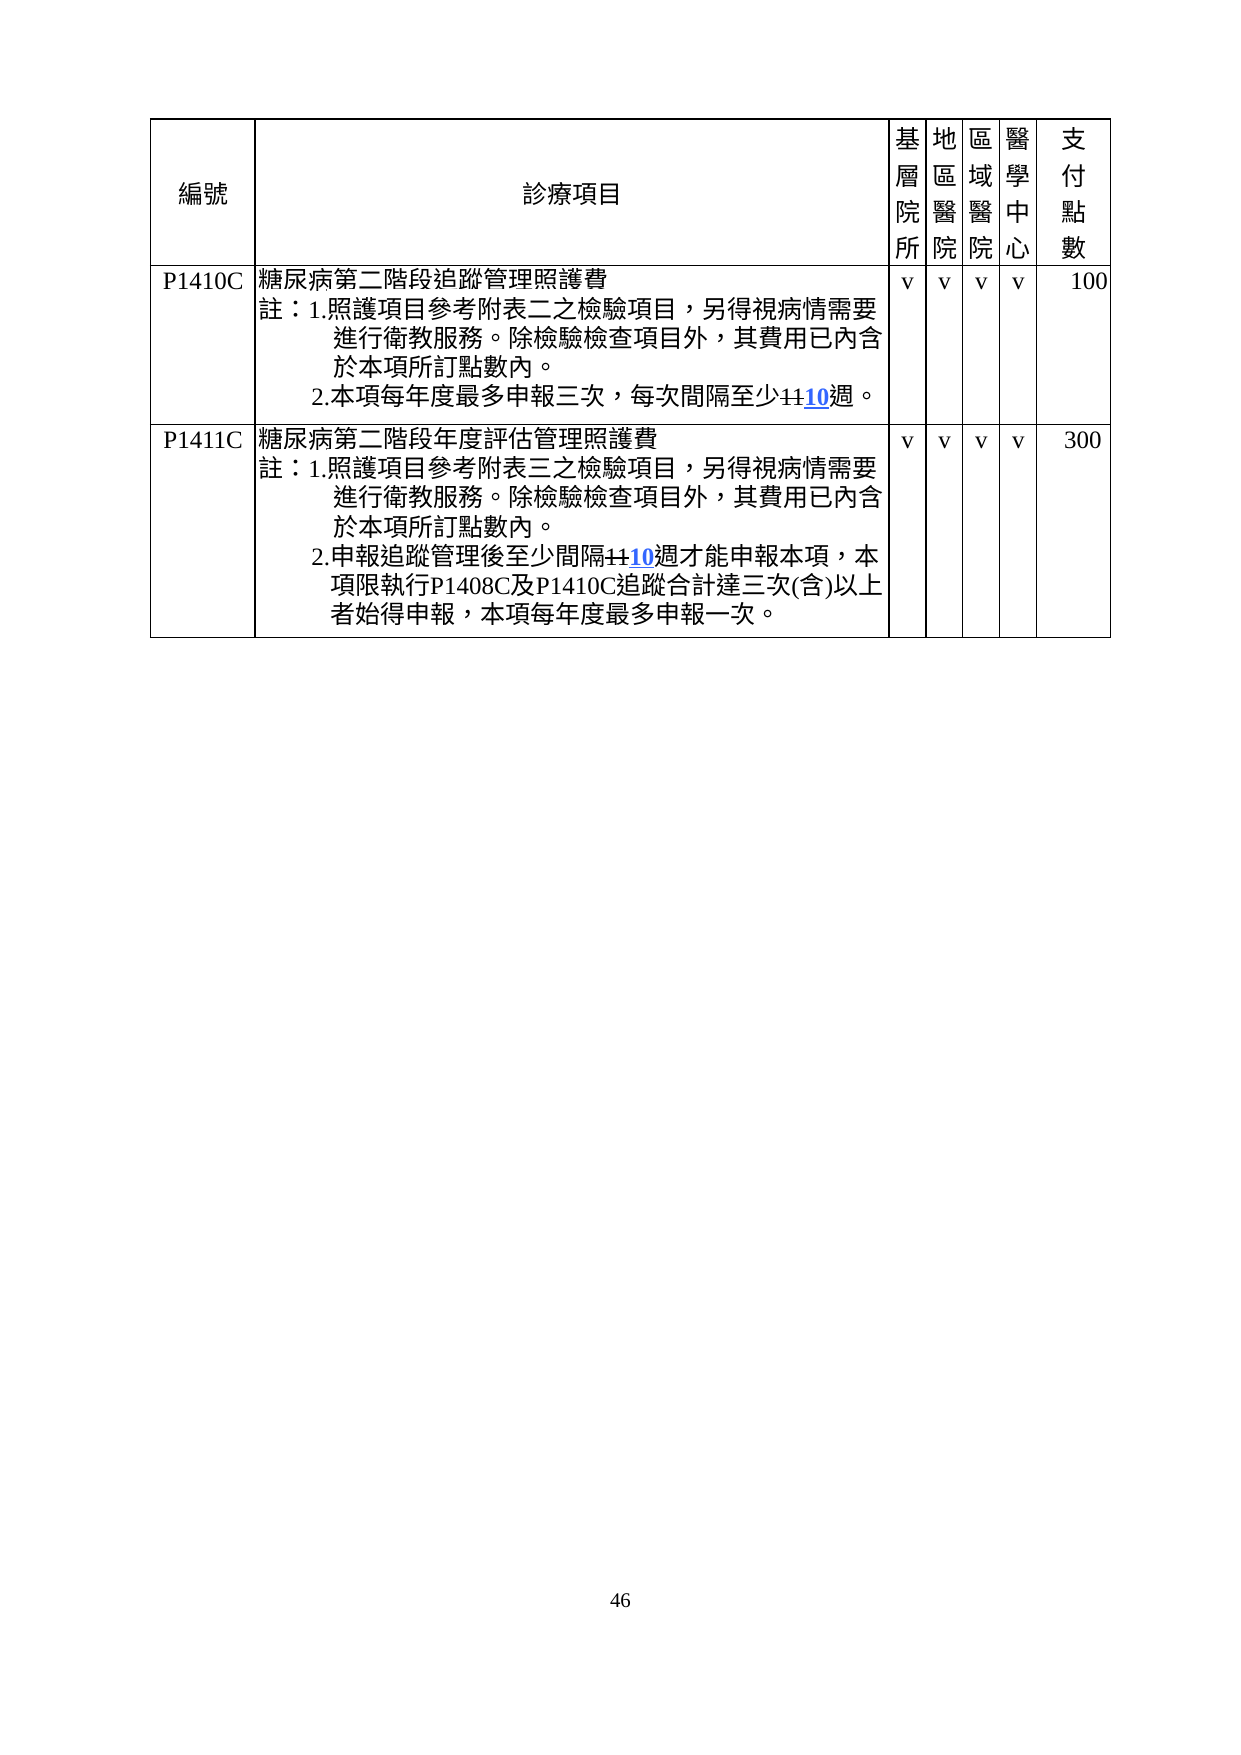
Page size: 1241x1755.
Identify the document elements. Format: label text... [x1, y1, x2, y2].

table_header 編號 [151, 120, 254, 265]
table_cell 糖尿病第二階段追蹤管理照護費 註：1.照護項目參考附表二之檢驗項目，另得視病情需要進行衛教服務。除檢驗檢查項目外，其費用已內含於本項所訂點數內。 2.本項每年度最多申報三次，每次間隔至少1110週。 [256, 266, 888, 424]
table_header 診療項目 [256, 120, 888, 265]
table_cell v [927, 266, 962, 424]
table_cell v [890, 425, 925, 637]
table_header 醫 學 中 心 [1000, 120, 1036, 265]
table_header 支付點數 [1037, 120, 1110, 265]
table_cell P1411C [151, 425, 254, 637]
table_cell 100 [1037, 266, 1110, 424]
table_cell v [1000, 425, 1036, 637]
table_cell v [927, 425, 962, 637]
table_header 基 層 院 所 [890, 120, 925, 265]
table_cell v [890, 266, 925, 424]
table_cell P1410C [151, 266, 254, 424]
table_cell v [963, 425, 999, 637]
table_cell 糖尿病第二階段年度評估管理照護費 註：1.照護項目參考附表三之檢驗項目，另得視病情需要進行衛教服務。除檢驗檢查項目外，其費用已內含於本項所訂點數內。 2.申報追蹤管理後至少間隔1110週才能申報本項，本項限執行P1408C及P1410C追蹤合計達三次(含)以上者始得申報，本項每年度最多申報一次。 [256, 425, 888, 637]
table_cell 300 [1037, 425, 1110, 637]
table_cell v [1000, 266, 1036, 424]
table_header 地 區 醫 院 [927, 120, 962, 265]
table_header 區 域 醫 院 [963, 120, 999, 265]
table_cell v [963, 266, 999, 424]
